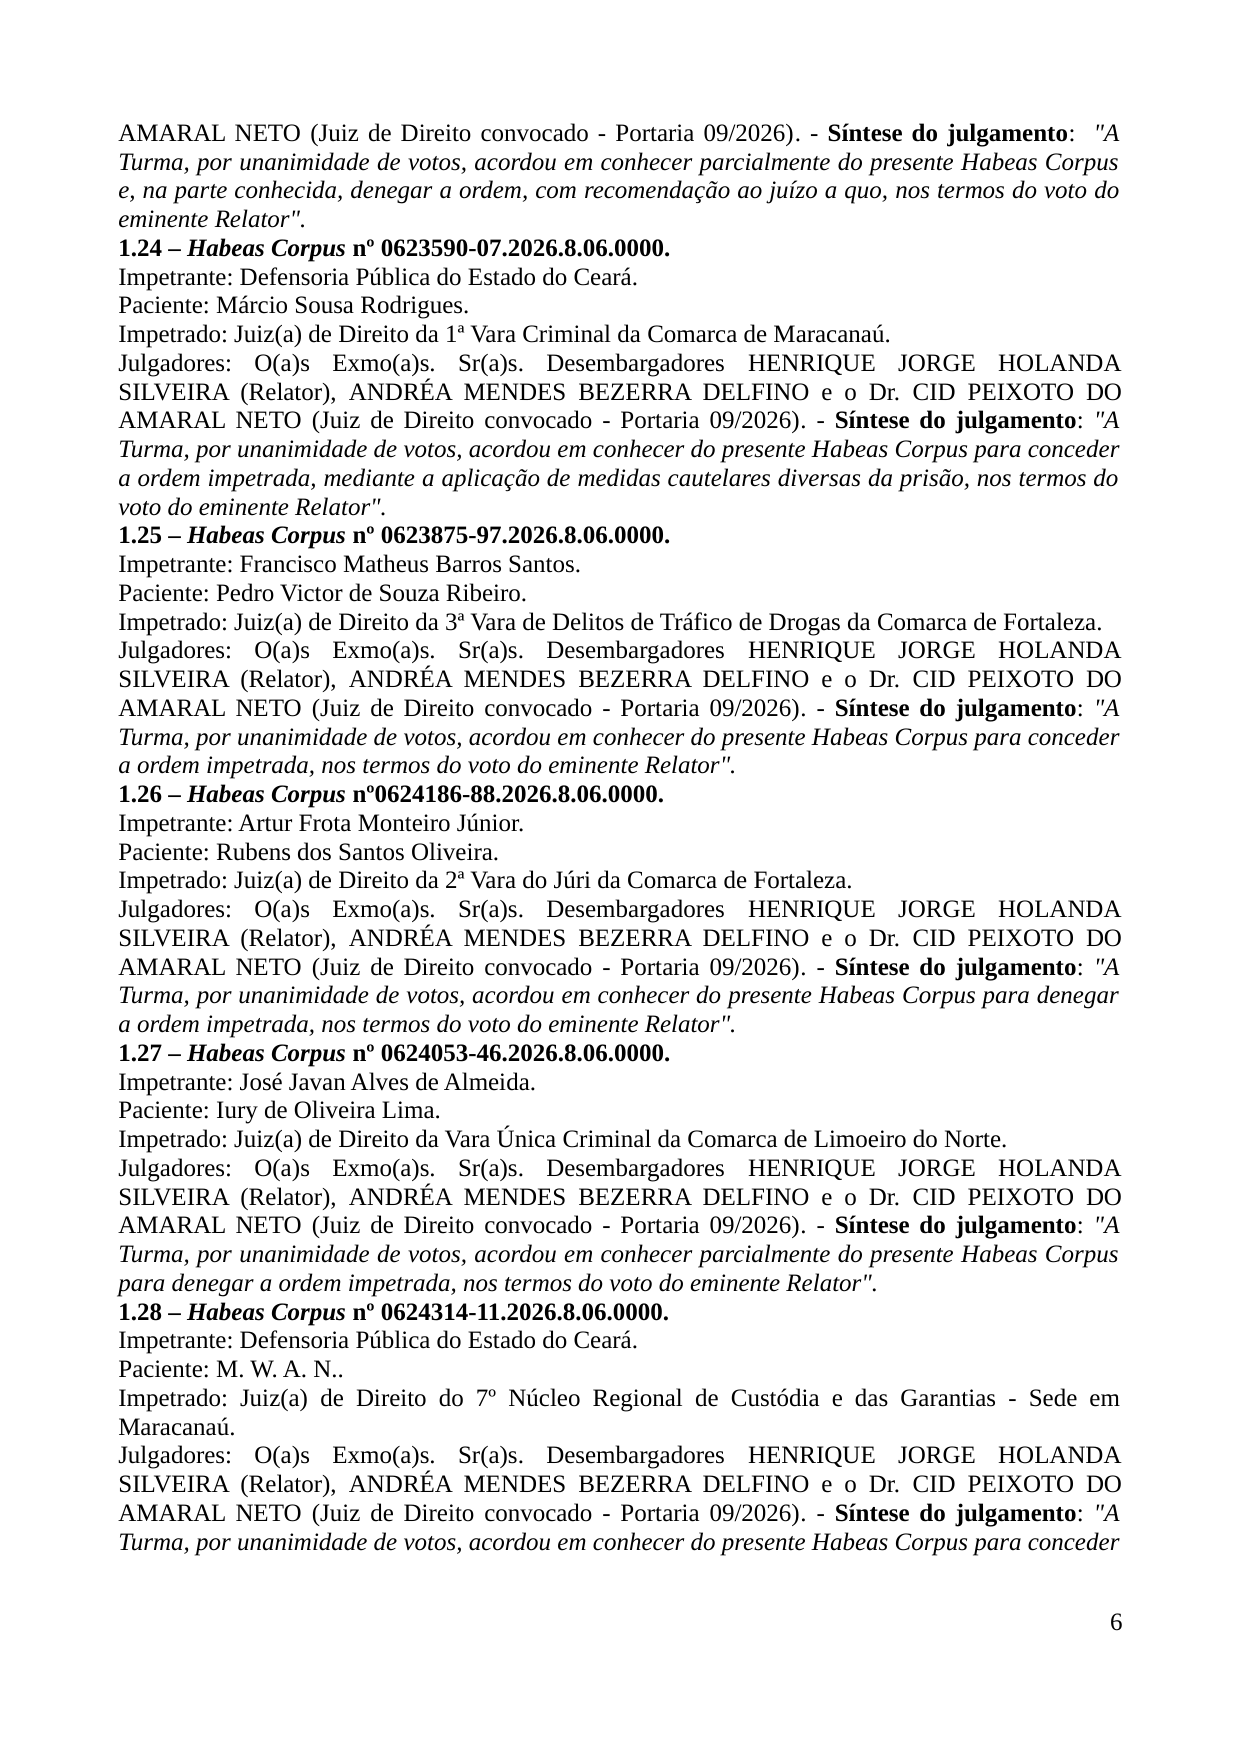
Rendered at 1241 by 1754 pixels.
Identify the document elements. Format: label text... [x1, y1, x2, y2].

text 1.25 – Habeas Corpus nº 0623875-97.2026.8.06.0000. [118, 521, 1122, 549]
text Impetrante: Defensoria Pública do Estado do Ceará. [118, 262, 1122, 291]
text Impetrado: Juiz(a) de Direito da 2ª Vara do Júri da Comarca de Fortaleza. [118, 866, 1122, 894]
text 1.26 – Habeas Corpus nº0624186-88.2026.8.06.0000. [118, 779, 1122, 808]
text Julgadores: O(a)s Exmo(a)s. Sr(a)s. Desembargadores HENRIQUE JORGE HOLANDA SILVEIRA (Relator), ANDRÉA MENDES BEZERRA DELFINO e o Dr. CID PEIXOTO DO AMARAL NETO (Juiz de Direito convocado - Portaria 09/2026). - Síntese do julgamento: "A Turma, por unanimidade de votos, acordou em conhecer do presente Habeas Corpus para conceder a ordem impetrada, nos termos do voto do eminente Relator". [118, 636, 1122, 779]
text Julgadores: O(a)s Exmo(a)s. Sr(a)s. Desembargadores HENRIQUE JORGE HOLANDA SILVEIRA (Relator), ANDRÉA MENDES BEZERRA DELFINO e o Dr. CID PEIXOTO DO AMARAL NETO (Juiz de Direito convocado - Portaria 09/2026). - Síntese do julgamento: "A Turma, por unanimidade de votos, acordou em conhecer do presente Habeas Corpus para conceder [118, 1441, 1122, 1556]
text Paciente: Rubens dos Santos Oliveira. [118, 837, 1122, 866]
text Julgadores: O(a)s Exmo(a)s. Sr(a)s. Desembargadores HENRIQUE JORGE HOLANDA SILVEIRA (Relator), ANDRÉA MENDES BEZERRA DELFINO e o Dr. CID PEIXOTO DO AMARAL NETO (Juiz de Direito convocado - Portaria 09/2026). - Síntese do julgamento: "A Turma, por unanimidade de votos, acordou em conhecer do presente Habeas Corpus para conceder a ordem impetrada, mediante a aplicação de medidas cautelares diversas da prisão, nos termos do voto do eminente Relator". [118, 348, 1122, 521]
text Impetrado: Juiz(a) de Direito da 3ª Vara de Delitos de Tráfico de Drogas da Comarca de Fortaleza. [118, 607, 1122, 636]
text AMARAL NETO (Juiz de Direito convocado - Portaria 09/2026). - Síntese do julgamento: "A Turma, por unanimidade de votos, acordou em conhecer parcialmente do presente Habeas Corpus e, na parte conhecida, denegar a ordem, com recomendação ao juízo a quo, nos termos do voto do eminente Relator". [118, 118, 1122, 233]
text Impetrado: Juiz(a) de Direito da Vara Única Criminal da Comarca de Limoeiro do Norte. [118, 1124, 1122, 1153]
text Impetrado: Juiz(a) de Direito do 7º Núcleo Regional de Custódia e das Garantias - Sede em Maracanaú. [118, 1383, 1122, 1441]
text Impetrante: José Javan Alves de Almeida. [118, 1067, 1122, 1096]
text Paciente: M. W. A. N.. [118, 1354, 1122, 1383]
text Impetrante: Defensoria Pública do Estado do Ceará. [118, 1326, 1122, 1354]
text Paciente: Márcio Sousa Rodrigues. [118, 291, 1122, 319]
text Paciente: Pedro Victor de Souza Ribeiro. [118, 578, 1122, 607]
text Julgadores: O(a)s Exmo(a)s. Sr(a)s. Desembargadores HENRIQUE JORGE HOLANDA SILVEIRA (Relator), ANDRÉA MENDES BEZERRA DELFINO e o Dr. CID PEIXOTO DO AMARAL NETO (Juiz de Direito convocado - Portaria 09/2026). - Síntese do julgamento: "A Turma, por unanimidade de votos, acordou em conhecer do presente Habeas Corpus para denegar a ordem impetrada, nos termos do voto do eminente Relator". [118, 894, 1122, 1038]
text Impetrante: Francisco Matheus Barros Santos. [118, 549, 1122, 578]
text Paciente: Iury de Oliveira Lima. [118, 1096, 1122, 1124]
text Julgadores: O(a)s Exmo(a)s. Sr(a)s. Desembargadores HENRIQUE JORGE HOLANDA SILVEIRA (Relator), ANDRÉA MENDES BEZERRA DELFINO e o Dr. CID PEIXOTO DO AMARAL NETO (Juiz de Direito convocado - Portaria 09/2026). - Síntese do julgamento: "A Turma, por unanimidade de votos, acordou em conhecer parcialmente do presente Habeas Corpus para denegar a ordem impetrada, nos termos do voto do eminente Relator". [118, 1153, 1122, 1297]
text Impetrante: Artur Frota Monteiro Júnior. [118, 808, 1122, 837]
text 1.28 – Habeas Corpus nº 0624314-11.2026.8.06.0000. [118, 1297, 1122, 1326]
text 1.27 – Habeas Corpus nº 0624053-46.2026.8.06.0000. [118, 1038, 1122, 1067]
text 1.24 – Habeas Corpus nº 0623590-07.2026.8.06.0000. [118, 233, 1122, 262]
text Impetrado: Juiz(a) de Direito da 1ª Vara Criminal da Comarca de Maracanaú. [118, 319, 1122, 348]
